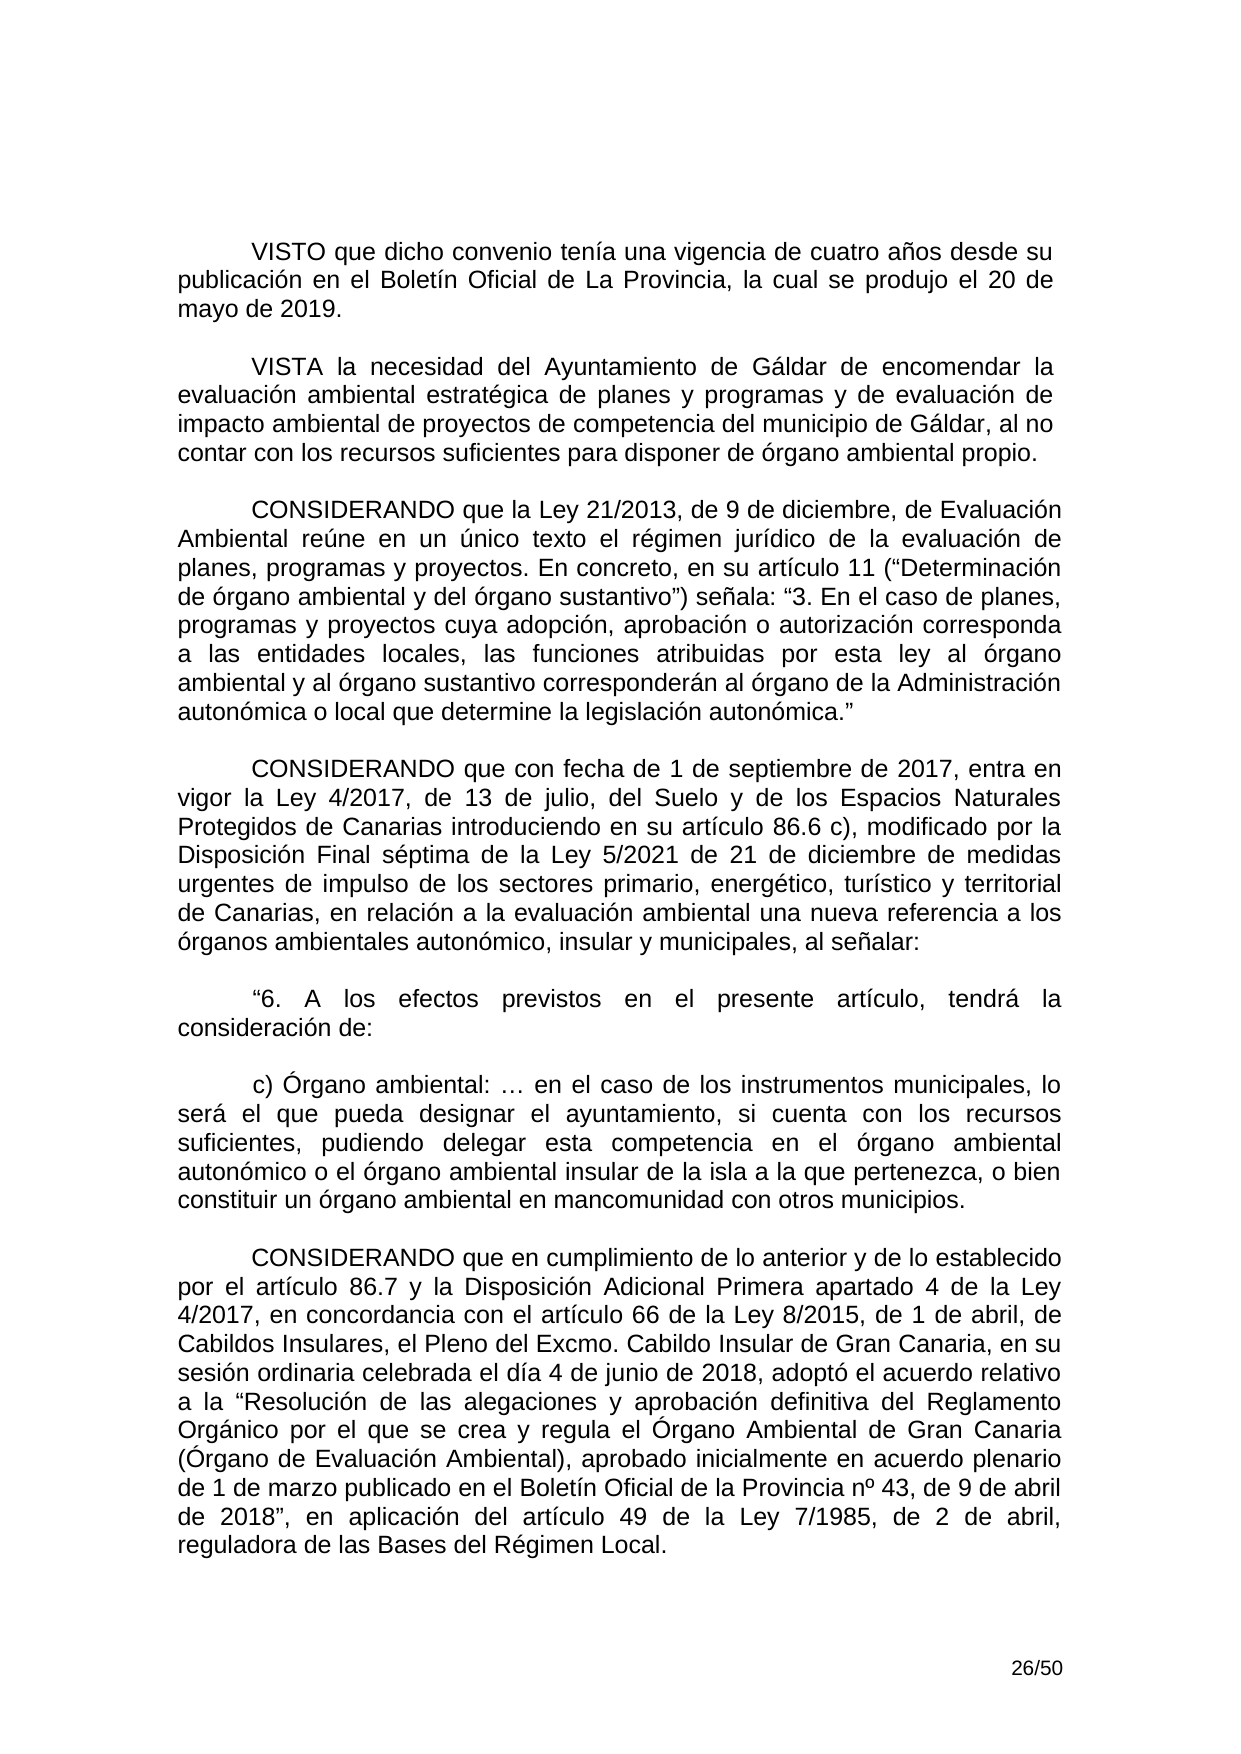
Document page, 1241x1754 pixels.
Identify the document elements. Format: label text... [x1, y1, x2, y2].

text CONSIDERANDO que la Ley 21/2013, de 9 de diciembre, de Evaluación Ambiental reúne en un único texto el régimen jurídico de la evaluación de planes, programas y proyectos. En concreto, en su artículo 11 (“Determinación de órgano ambiental y del órgano sustantivo”) señala: “3. En el caso de planes, programas y proyectos cuya adopción, aprobación o autorización corresponda a las entidades locales, las funciones atribuidas por esta ley al órgano ambiental y al órgano sustantivo corresponderán al órgano de la Administración autonómica o local que determine la legislación autonómica.” [177, 495, 1063, 725]
text “6. A los efectos previstos en el presente artículo, tendrá la consideración de: [177, 984, 1063, 1042]
text VISTA la necesidad del Ayuntamiento de Gáldar de encomendar la evaluación ambiental estratégica de planes y programas y de evaluación de impacto ambiental de proyectos de competencia del municipio de Gáldar, al no contar con los recursos suficientes para disponer de órgano ambiental propio. [177, 352, 1055, 467]
text VISTO que dicho convenio tenía una vigencia de cuatro años desde su publicación en el Boletín Oficial de La Provincia, la cual se produjo el 20 de mayo de 2019. [177, 237, 1055, 323]
text CONSIDERANDO que con fecha de 1 de septiembre de 2017, entra en vigor la Ley 4/2017, de 13 de julio, del Suelo y de los Espacios Naturales Protegidos de Canarias introduciendo en su artículo 86.6 c), modificado por la Disposición Final séptima de la Ley 5/2021 de 21 de diciembre de medidas urgentes de impulso de los sectores primario, energético, turístico y territorial de Canarias, en relación a la evaluación ambiental una nueva referencia a los órganos ambientales autonómico, insular y municipales, al señalar: [177, 754, 1063, 955]
text c) Órgano ambiental: … en el caso de los instrumentos municipales, lo será el que pueda designar el ayuntamiento, si cuenta con los recursos suficientes, pudiendo delegar esta competencia en el órgano ambiental autonómico o el órgano ambiental insular de la isla a la que pertenezca, o bien constituir un órgano ambiental en mancomunidad con otros municipios. [177, 1070, 1063, 1214]
text CONSIDERANDO que en cumplimiento de lo anterior y de lo establecido por el artículo 86.7 y la Disposición Adicional Primera apartado 4 de la Ley 4/2017, en concordancia con el artículo 66 de la Ley 8/2015, de 1 de abril, de Cabildos Insulares, el Pleno del Excmo. Cabildo Insular de Gran Canaria, en su sesión ordinaria celebrada el día 4 de junio de 2018, adoptó el acuerdo relativo a la “Resolución de las alegaciones y aprobación definitiva del Reglamento Orgánico por el que se crea y regula el Órgano Ambiental de Gran Canaria (Órgano de Evaluación Ambiental), aprobado inicialmente en acuerdo plenario de 1 de marzo publicado en el Boletín Oficial de la Provincia nº 43, de 9 de abril de 2018”, en aplicación del artículo 49 de la Ley 7/1985, de 2 de abril, reguladora de las Bases del Régimen Local. [177, 1243, 1063, 1559]
